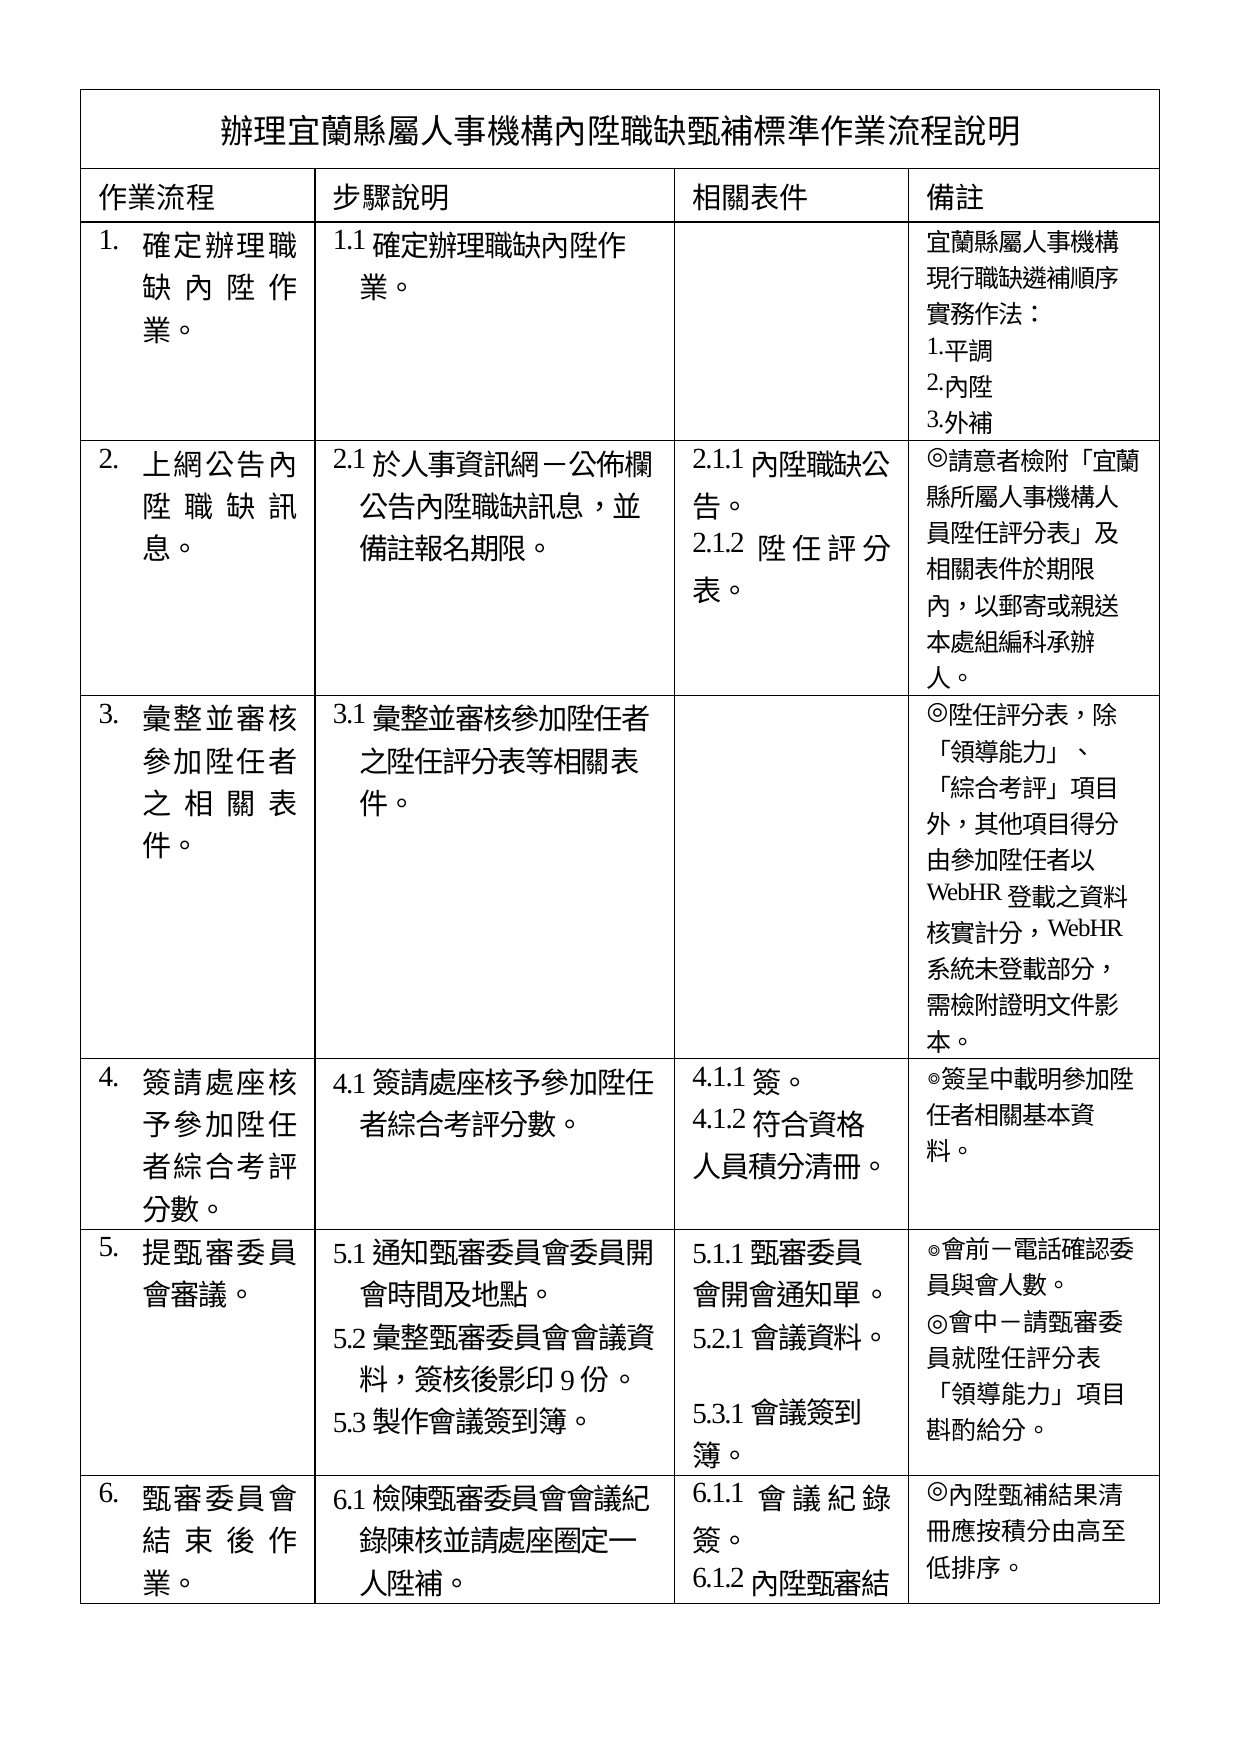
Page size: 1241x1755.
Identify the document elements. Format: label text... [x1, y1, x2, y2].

table_cell 提甄審委員會審議。 [81, 1230, 314, 1474]
table_cell ◎請意者檢附「宜蘭縣所屬人事機構人員陞任評分表」及相關表件於期限內，以郵寄或親送本處組編科承辦人。 [909, 441, 1159, 695]
table_cell 簽請處座核予參加陞任者綜合考評分數。 [81, 1059, 314, 1228]
table_cell 6.1檢陳甄審委員會會議紀錄陳核並請處座圈定一人陞補。 [316, 1476, 674, 1602]
table_cell 甄審委員會結束後作業。 [81, 1476, 314, 1602]
table_cell 5.1通知甄審委員會委員開會時間及地點。 5.2彙整甄審委員會會議資料，簽核後影印9份。 5.3製作會議簽到簿。 [316, 1230, 674, 1474]
table_cell 作業流程 [81, 169, 314, 221]
table_cell 5.1.1甄審委員會開會通知單。 5.2.1會議資料。 5.3.1會議簽到簿。 [675, 1230, 908, 1474]
table_cell 宜蘭縣屬人事機構現行職缺遴補順序實務作法： 1.平調 2.內陞 3.外補 [909, 223, 1159, 440]
table_cell 確定辦理職缺內陞作業。 [81, 223, 314, 440]
table_cell 4.1簽請處座核予參加陞任者綜合考評分數。 [316, 1059, 674, 1228]
table_cell 相關表件 [675, 169, 908, 221]
table_cell 步驟說明 [316, 169, 674, 221]
table_cell ◎內陞甄補結果清冊應按積分由高至低排序。 [909, 1476, 1159, 1602]
table_cell 備註 [909, 169, 1159, 221]
table_cell 6.1.1會議紀錄簽。 6.1.2內陞甄審結 [675, 1476, 908, 1602]
table_cell ◎陞任評分表，除「領導能力」、「綜合考評」項目外，其他項目得分由參加陞任者以WebHR登載之資料核實計分，WebHR系統未登載部分，需檢附證明文件影本。 [909, 696, 1159, 1058]
table_cell ◎簽呈中載明參加陞任者相關基本資料。 [909, 1059, 1159, 1228]
table_cell 2.1.1內陞職缺公告。 2.1.2陞任評分表。 [675, 441, 908, 695]
table_cell [675, 696, 908, 1058]
table_cell 上網公告內陞職缺訊息。 [81, 441, 314, 695]
table_cell 1.1確定辦理職缺內陞作業。 [316, 223, 674, 440]
table_cell 3.1彙整並審核參加陞任者之陞任評分表等相關表件。 [316, 696, 674, 1058]
table_cell 2.1於人事資訊網－公佈欄公告內陞職缺訊息，並備註報名期限。 [316, 441, 674, 695]
table_header 辦理宜蘭縣屬人事機構內陞職缺甄補標準作業流程說明 [81, 90, 1159, 168]
table_cell ◎會前－電話確認委員與會人數。 ◎會中－請甄審委員就陞任評分表「領導能力」項目斟酌給分。 [909, 1230, 1159, 1474]
table_cell 4.1.1簽。 4.1.2符合資格人員積分清冊。 [675, 1059, 908, 1228]
table_cell [675, 223, 908, 440]
table_cell 彙整並審核參加陞任者之相關表件。 [81, 696, 314, 1058]
